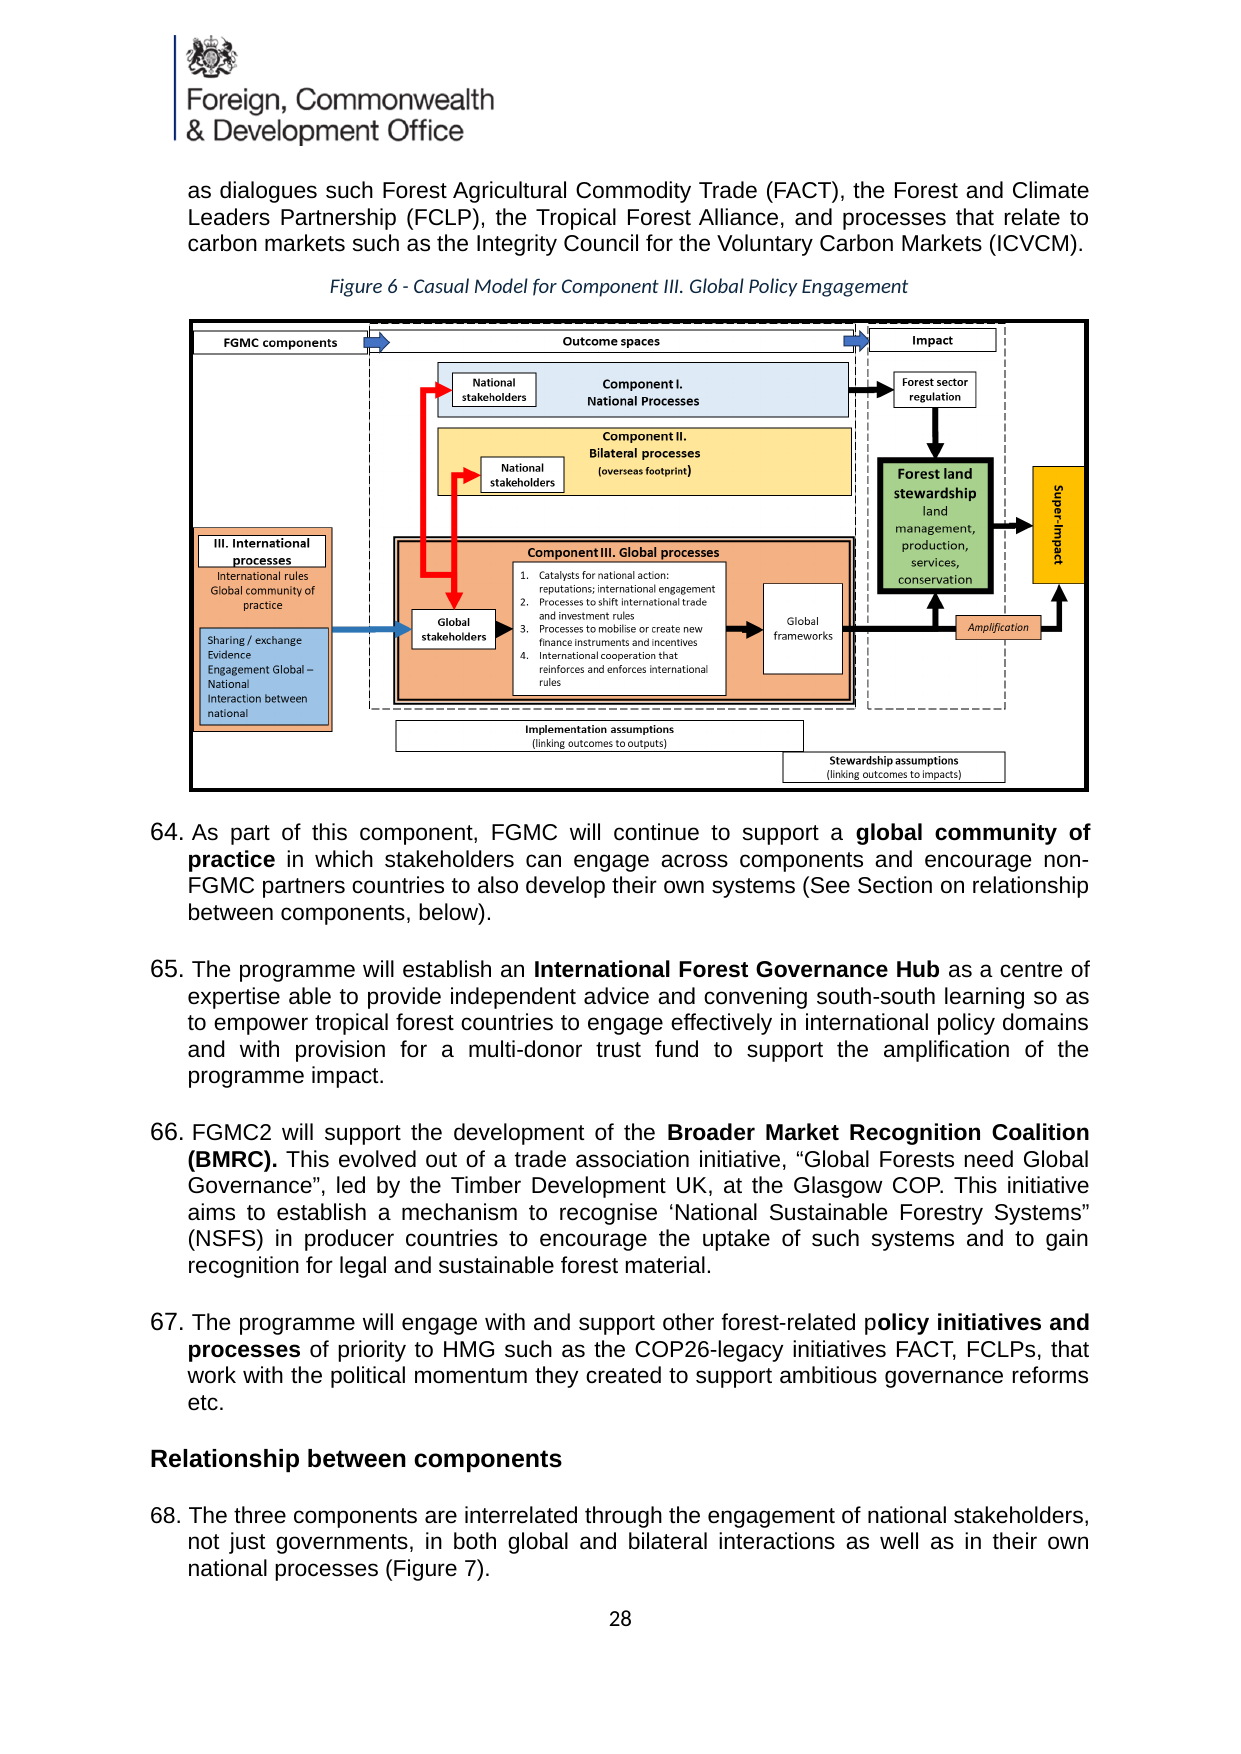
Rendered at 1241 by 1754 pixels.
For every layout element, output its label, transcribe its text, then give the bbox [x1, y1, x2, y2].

list The three components are interrelated through the engagement of national stakeholders, not just governments, in both global and bilateral interactions as well as in their own national processes (Figure 7). [150, 1502, 1090, 1581]
list as dialogues such Forest Agricultural Commodity Trade (FACT), the Forest and Climate Leaders Partnership (FCLP), the Tropical Forest Alliance, and processes that relate to carbon markets such as the Integrity Council for the Voluntary Carbon Markets (ICVCM). [150, 177, 1090, 256]
list As part of this component, FGMC will continue to support a global community of practice in which stakeholders can engage across components and encourage non-FGMC partners countries to also develop their own systems (See Section on relationship between components, below). [150, 817, 1090, 925]
list FGMC2 will support the development of the Broader Market Recognition Coalition (BMRC). This evolved out of a trade association initiative, “Global Forests need Global Governance”, led by the Timber Development UK, at the Glasgow COP. This initiative aims to establish a mechanism to recognise ‘National Sustainable Forestry Systems” (NSFS) in producer countries to encourage the uptake of such systems and to gain recognition for legal and sustainable forest material. [150, 1117, 1090, 1278]
list The programme will establish an International Forest Governance Hub as a centre of expertise able to provide independent advice and convening south-south learning so as to empower tropical forest countries to engage effectively in international policy domains and with provision for a multi-donor trust fund to support the amplification of the programme impact. [150, 954, 1090, 1088]
text Relationship between components [150, 1444, 1090, 1473]
list The programme will engage with and support other forest-related policy initiatives and processes of priority to HMG such as the COP26-legacy initiatives FACT, FCLPs, that work with the political momentum they created to support ambitious governance reforms etc. [150, 1307, 1090, 1415]
text Figure 6 - Casual Model for Component III. Global Policy Engagement [150, 273, 1090, 298]
